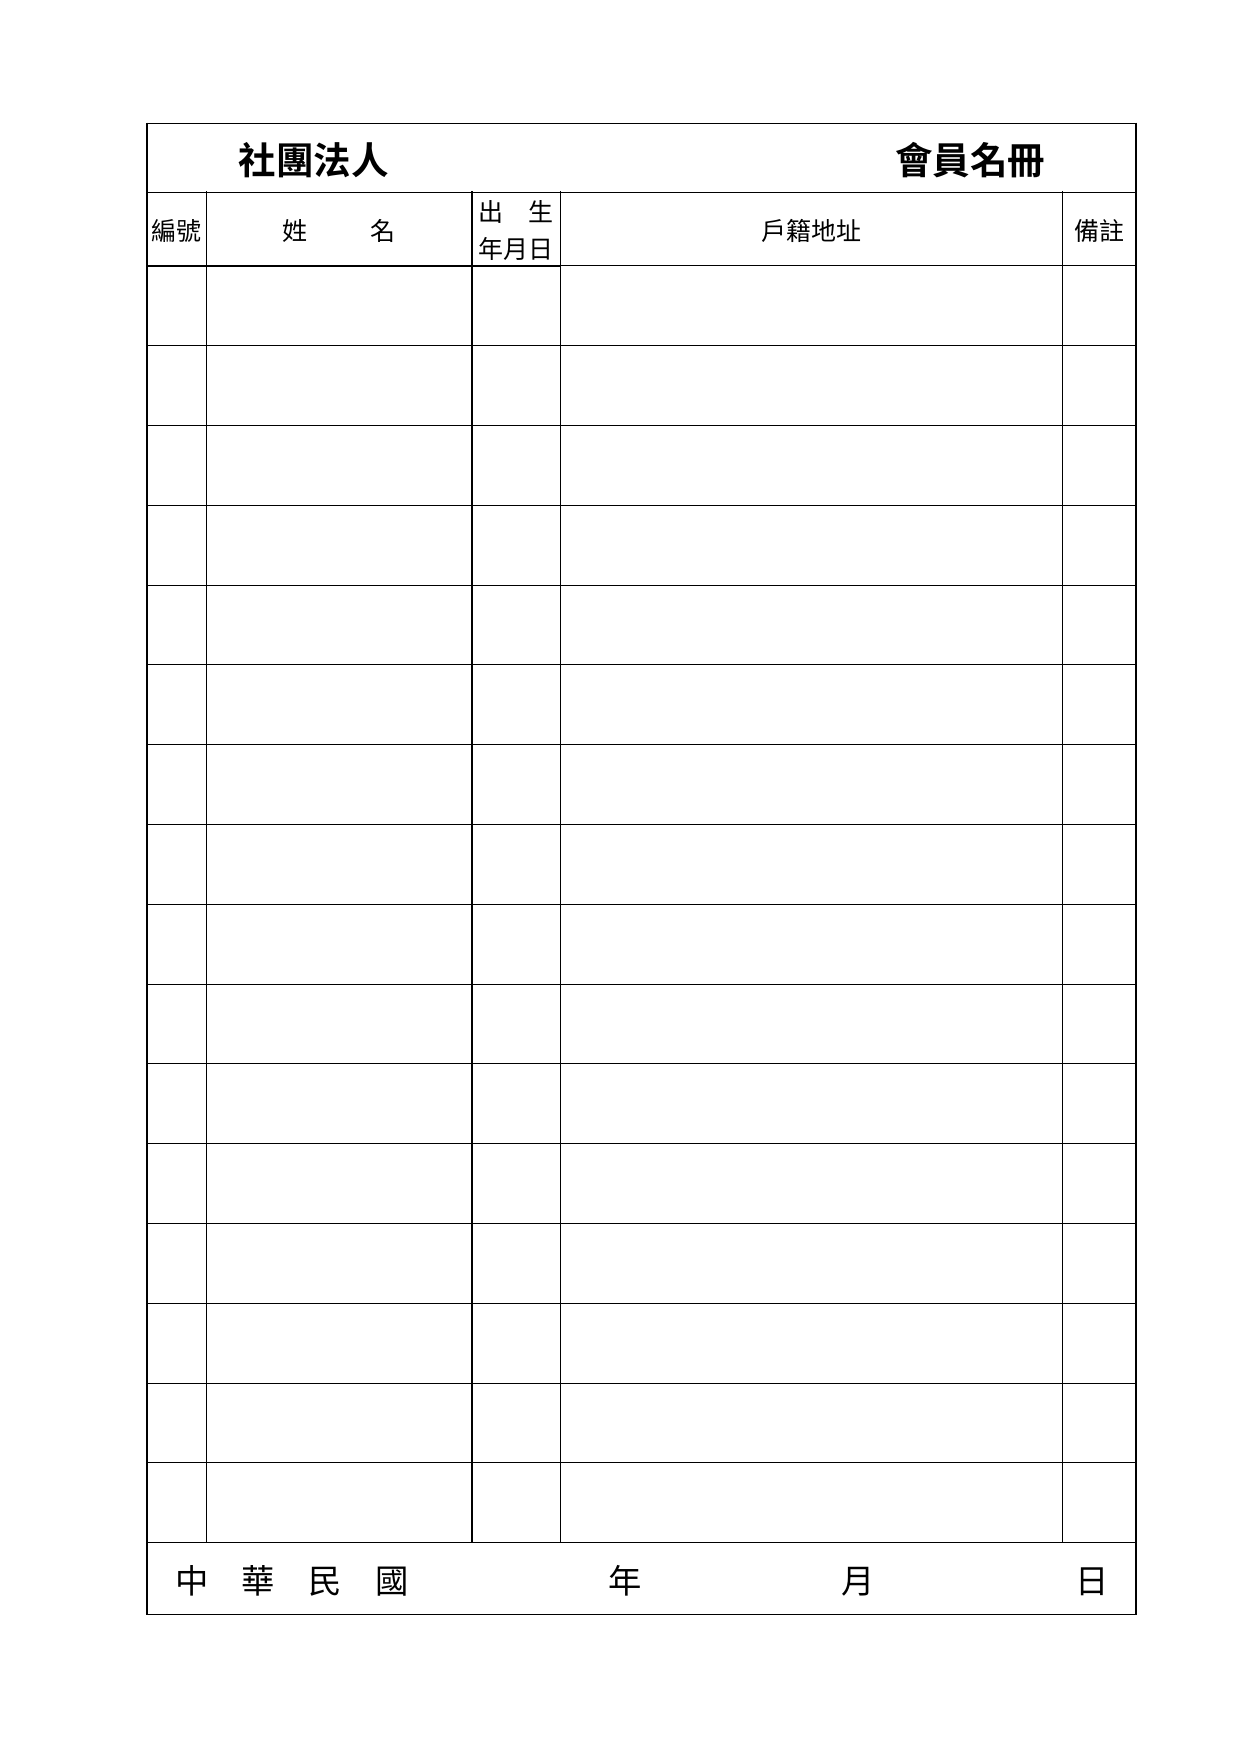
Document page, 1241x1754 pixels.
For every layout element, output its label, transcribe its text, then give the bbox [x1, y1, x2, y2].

table_cell [148, 1304, 206, 1382]
table_cell [207, 905, 471, 983]
table_cell [561, 266, 1062, 345]
table_cell [148, 1384, 206, 1462]
table_cell [561, 1064, 1062, 1143]
table_cell [473, 586, 560, 664]
table_cell [207, 1304, 471, 1382]
table_cell 備註 [1063, 193, 1135, 265]
table_cell [561, 346, 1062, 425]
table_cell [148, 1224, 206, 1303]
table_cell [473, 1064, 560, 1143]
table_cell [1063, 1463, 1135, 1542]
table_cell [207, 1463, 471, 1542]
table_cell [1063, 1384, 1135, 1462]
table_cell [148, 267, 206, 345]
table_cell [1063, 346, 1135, 425]
table_cell [207, 1144, 471, 1223]
table_cell [148, 905, 206, 983]
table_cell [561, 905, 1062, 983]
table_cell [1063, 985, 1135, 1063]
table_cell [561, 825, 1062, 904]
table_cell [561, 426, 1062, 505]
table_cell [148, 665, 206, 744]
table_cell [473, 1463, 560, 1542]
table_cell [1063, 905, 1135, 983]
table_cell [1063, 825, 1135, 904]
table_cell [1063, 745, 1135, 824]
table_cell [207, 506, 471, 584]
table_cell [1063, 1304, 1135, 1382]
table_cell 戶籍地址 [561, 193, 1062, 265]
table_cell 編號 [148, 193, 206, 265]
table_cell [148, 426, 206, 505]
table_cell [1063, 665, 1135, 744]
table_cell [207, 745, 471, 824]
table_cell [561, 1304, 1062, 1382]
table_cell [207, 665, 471, 744]
table_cell 姓 名 [207, 193, 471, 265]
table_cell [148, 825, 206, 904]
table_cell [1063, 1064, 1135, 1143]
table_cell [207, 985, 471, 1063]
table_cell [207, 1384, 471, 1462]
table_cell [148, 506, 206, 584]
table_cell [207, 1064, 471, 1143]
table_cell [148, 346, 206, 425]
table_cell [561, 1224, 1062, 1303]
table_cell [561, 506, 1062, 584]
table_cell [561, 665, 1062, 744]
table_cell [473, 267, 560, 345]
table_header 社團法人 會員名冊 [148, 124, 1135, 191]
table_cell [207, 267, 471, 345]
table_cell [473, 1224, 560, 1303]
table_cell [561, 1384, 1062, 1462]
table_cell [148, 586, 206, 664]
table_cell [148, 1463, 206, 1542]
table_cell [207, 1224, 471, 1303]
table_cell [473, 426, 560, 505]
table_cell [1063, 1224, 1135, 1303]
table_cell 出 生 年月日 [473, 193, 560, 265]
table_cell 中 華 民 國 年 月 日 [148, 1543, 1135, 1614]
table_cell [473, 745, 560, 824]
table_cell [1063, 506, 1135, 584]
table_cell [207, 346, 471, 425]
table_cell [1063, 426, 1135, 505]
table_cell [473, 1384, 560, 1462]
table_cell [561, 1463, 1062, 1542]
table_cell [1063, 586, 1135, 664]
table_cell [148, 1064, 206, 1143]
table_cell [148, 1144, 206, 1223]
table_cell [473, 665, 560, 744]
table_cell [207, 426, 471, 505]
table_cell [1063, 1144, 1135, 1223]
table_cell [473, 1304, 560, 1382]
table_cell [561, 985, 1062, 1063]
table_cell [473, 346, 560, 425]
table_cell [473, 825, 560, 904]
table_cell [473, 985, 560, 1063]
table_cell [473, 905, 560, 983]
table_cell [473, 1144, 560, 1223]
table_cell [207, 586, 471, 664]
table_cell [148, 985, 206, 1063]
table_cell [473, 506, 560, 584]
table_cell [1063, 266, 1135, 345]
table_cell [561, 1144, 1062, 1223]
table_cell [148, 745, 206, 824]
table_cell [561, 745, 1062, 824]
table_cell [561, 586, 1062, 664]
table_cell [207, 825, 471, 904]
